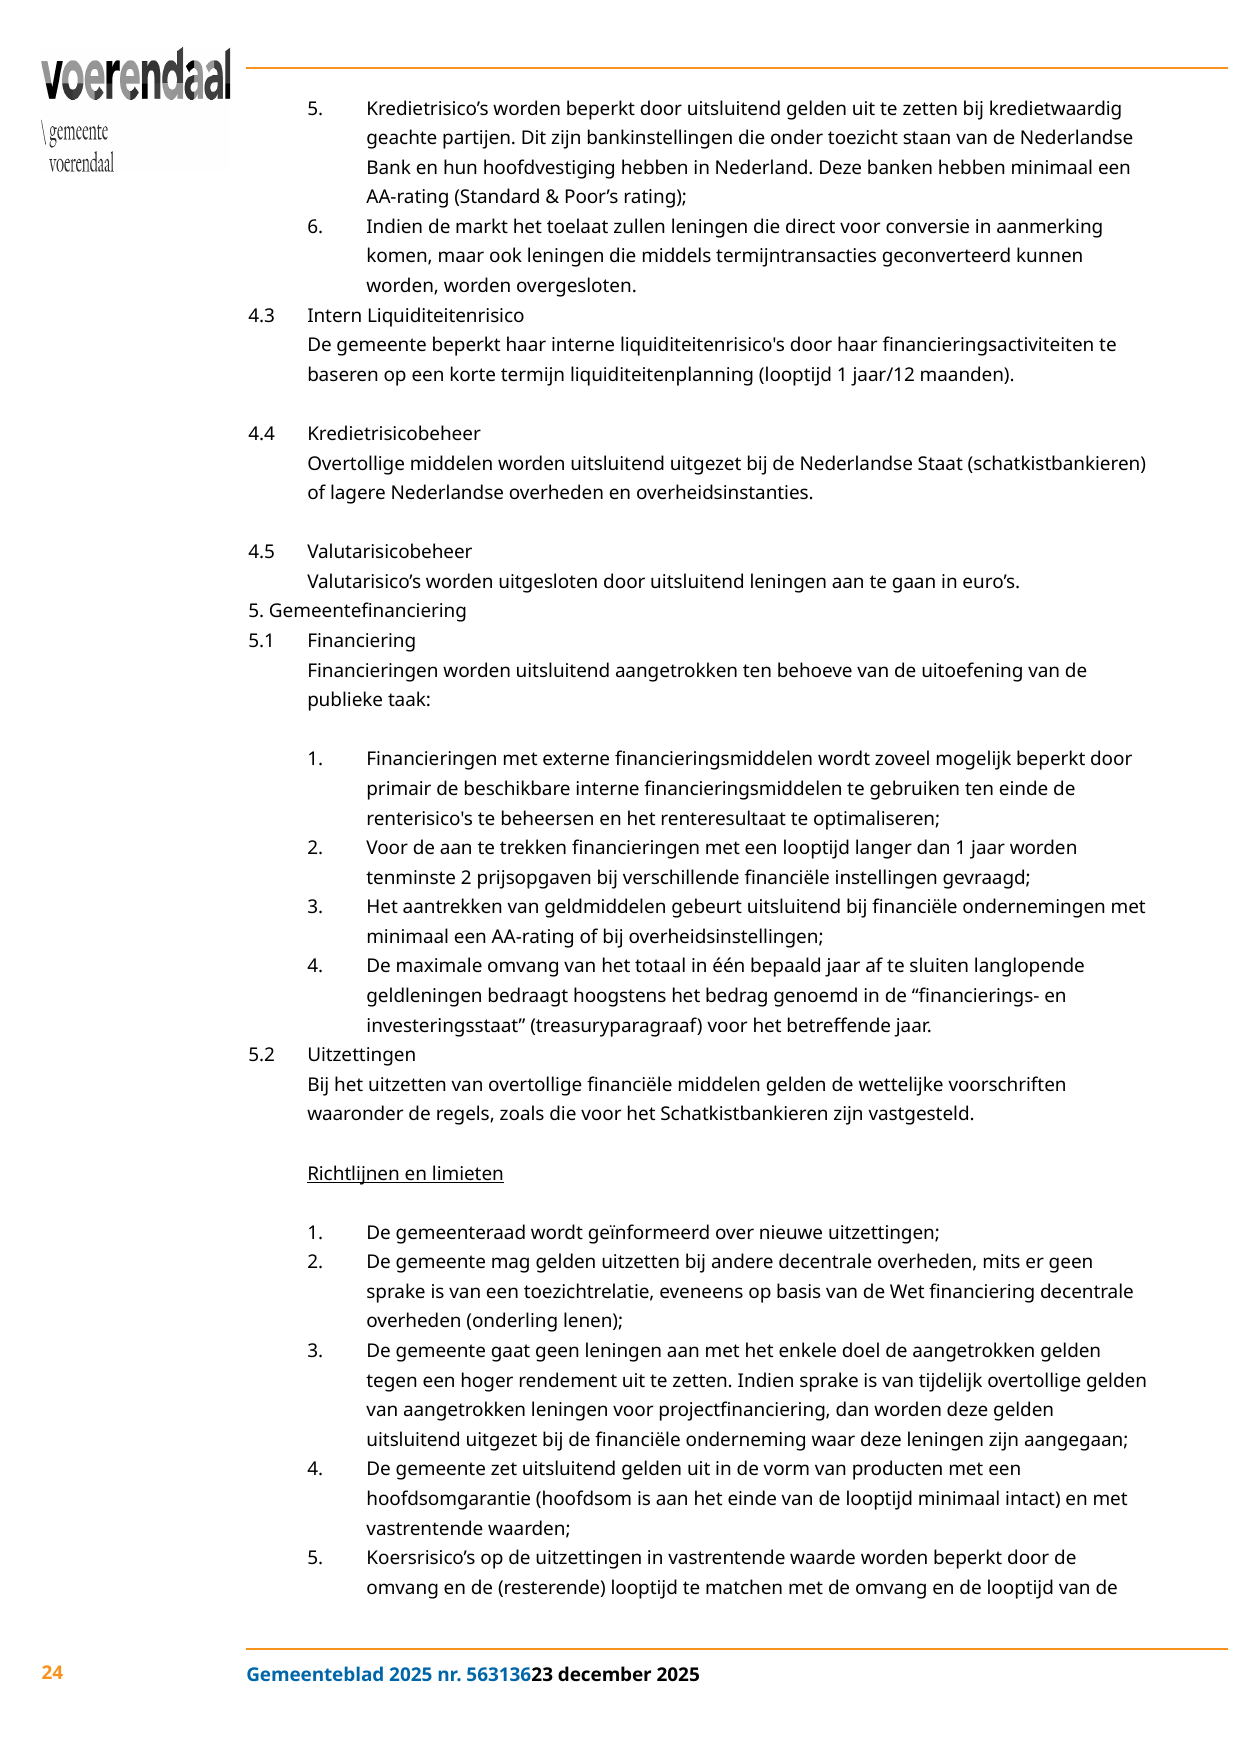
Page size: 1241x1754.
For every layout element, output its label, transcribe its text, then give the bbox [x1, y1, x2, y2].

list De gemeente gaat geen leningen aan met het enkele doel de aangetrokken gelden tegen een hoger rendement uit te zetten. Indien sprake is van tijdelijk overtollige gelden van aangetrokken leningen voor projectfinanciering, dan worden deze gelden uitsluitend uitgezet bij de financiële onderneming waar deze leningen zijn aangegaan; [307, 1337, 1152, 1452]
list Valutarisicobeheer [248, 538, 1152, 564]
list De gemeenteraad wordt geïnformeerd over nieuwe uitzettingen; [307, 1219, 1152, 1245]
list Financieringen worden uitsluitend aangetrokken ten behoeve van de uitoefening van de publieke taak: [248, 657, 1152, 712]
list De gemeente beperkt haar interne liquiditeitenrisico's door haar financieringsactiviteiten te baseren op een korte termijn liquiditeitenplanning (looptijd 1 jaar/12 maanden). [248, 331, 1152, 387]
list Kredietrisico’s worden beperkt door uitsluitend gelden uit te zetten bij kredietwaardig geachte partijen. Dit zijn bankinstellingen die onder toezicht staan van de Nederlandse Bank en hun hoofdvestiging hebben in Nederland. Deze banken hebben minimaal een AA-rating (Standard & Poor’s rating); [307, 95, 1152, 209]
list Voor de aan te trekken financieringen met een looptijd langer dan 1 jaar worden tenminste 2 prijsopgaven bij verschillende financiële instellingen gevraagd; [307, 834, 1152, 890]
list Financieringen met externe financieringsmiddelen wordt zoveel mogelijk beperkt door primair de beschikbare interne financieringsmiddelen te gebruiken ten einde de renterisico's te beheersen en het renteresultaat te optimaliseren; [307, 746, 1152, 831]
list Intern Liquiditeitenrisico [248, 302, 1152, 328]
list Het aantrekken van geldmiddelen gebeurt uitsluitend bij financiële ondernemingen met minimaal een AA-rating of bij overheidsinstellingen; [307, 893, 1152, 949]
picture [41, 47, 231, 172]
text 5. Gemeentefinanciering [248, 598, 1152, 623]
list Koersrisico’s op de uitzettingen in vastrentende waarde worden beperkt door de omvang en de (resterende) looptijd te matchen met de omvang en de looptijd van de [307, 1544, 1152, 1600]
list De gemeente zet uitsluitend gelden uit in de vorm van producten met een hoofdsomgarantie (hoofdsom is aan het einde van de looptijd minimaal intact) en met vastrentende waarden; [307, 1456, 1152, 1541]
list Overtollige middelen worden uitsluitend uitgezet bij de Nederlandse Staat (schatkistbankieren) of lagere Nederlandse overheden en overheidsinstanties. [248, 450, 1152, 505]
list Kredietrisicobeheer [248, 420, 1152, 446]
list De maximale omvang van het totaal in één bepaald jaar af te sluiten langlopende geldleningen bedraagt hoogstens het bedrag genoemd in de “financierings- en investeringsstaat” (treasuryparagraaf) voor het betreffende jaar. [307, 953, 1152, 1038]
list Indien de markt het toelaat zullen leningen die direct voor conversie in aanmerking komen, maar ook leningen die middels termijntransacties geconverteerd kunnen worden, worden overgesloten. [307, 213, 1152, 298]
list Financiering [248, 627, 1152, 653]
list Richtlijnen en limieten [248, 1160, 1152, 1186]
list Uitzettingen [248, 1041, 1152, 1067]
list Valutarisico’s worden uitgesloten door uitsluitend leningen aan te gaan in euro’s. [248, 568, 1152, 594]
list De gemeente mag gelden uitzetten bij andere decentrale overheden, mits er geen sprake is van een toezichtrelatie, eveneens op basis van de Wet financiering decentrale overheden (onderling lenen); [307, 1248, 1152, 1333]
list Bij het uitzetten van overtollige financiële middelen gelden de wettelijke voorschriften waaronder de regels, zoals die voor het Schatkistbankieren zijn vastgesteld. [248, 1071, 1152, 1126]
